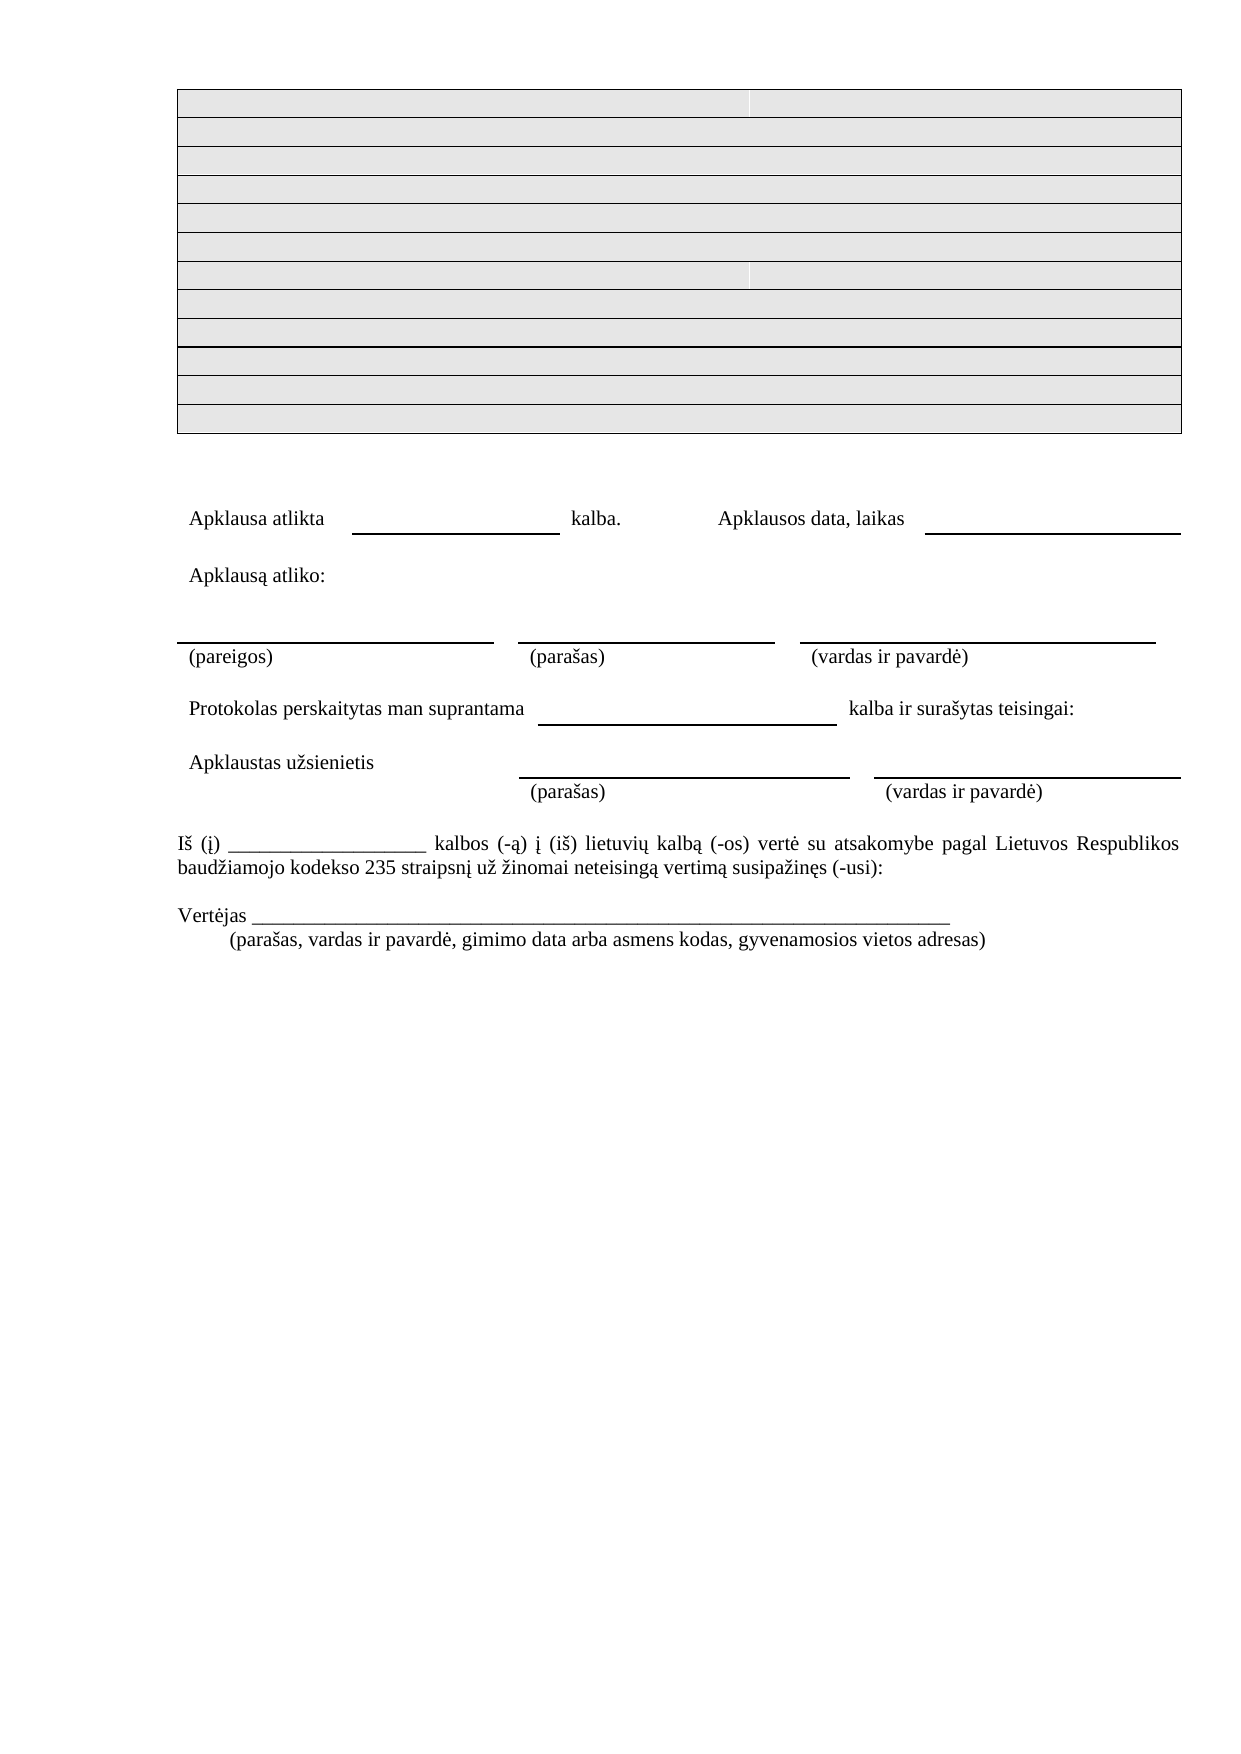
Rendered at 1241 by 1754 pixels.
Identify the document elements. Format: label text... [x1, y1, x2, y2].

table_header [177, 615, 494, 642]
text Iš (į) ___________________ kalbos (-ą) į (iš) lietuvių kalbą (-os) vertė su atsakomybe pagal Lietuvos Respublikos baudžiamojo kodekso 235 straipsnį už žinomai neteisingą vertimą susipažinęs (-usi): [177, 831, 1181, 879]
table_header [925, 506, 1181, 533]
table_cell [178, 176, 1181, 203]
table_cell (pareigos) [177, 644, 494, 672]
text Vertėjas ___________________________________________________________________ [177, 903, 1181, 927]
table_cell [494, 642, 518, 672]
table_header Apklausa atlikta [177, 506, 352, 533]
table_header Apklaustas užsienietis [177, 750, 494, 777]
table_cell [177, 777, 494, 807]
table_cell [750, 262, 1181, 289]
table_cell [494, 777, 519, 807]
table_header [352, 506, 559, 533]
table_header [775, 615, 800, 642]
table_cell [1156, 642, 1181, 672]
table_cell [178, 233, 1181, 261]
table_cell [775, 642, 800, 672]
table_cell [352, 533, 1181, 591]
table_cell Apklausą atliko: [177, 533, 352, 591]
table_cell (vardas ir pavardė) [800, 644, 1156, 672]
table_header [800, 615, 1156, 642]
table_header [494, 750, 519, 777]
table_cell [178, 319, 1181, 346]
table_cell [178, 376, 1181, 404]
table_header [538, 696, 837, 723]
table_header [874, 750, 1181, 777]
table_header Protokolas perskaitytas man suprantama [177, 696, 538, 723]
table_cell (parašas) [518, 644, 775, 672]
table_cell [178, 147, 1181, 174]
table_header kalba. [560, 506, 706, 533]
table_header [519, 750, 849, 777]
table_cell (parašas) [519, 779, 849, 807]
table_cell [178, 405, 1181, 432]
text (parašas, vardas ir pavardė, gimimo data arba asmens kodas, gyvenamosios vietos adresas) [177, 927, 1181, 951]
table_cell (vardas ir pavardė) [874, 779, 1181, 807]
table_header kalba ir surašytas teisingai: [837, 696, 1181, 723]
table_cell [178, 204, 1181, 232]
table_cell [178, 118, 1181, 146]
table_header [1156, 615, 1181, 642]
table_header [850, 750, 874, 777]
table_header [494, 615, 518, 642]
table_cell [750, 90, 1181, 117]
table_header Apklausos data, laikas [706, 506, 924, 533]
table_cell [178, 348, 1181, 375]
table_cell [178, 90, 749, 117]
table_cell [850, 777, 874, 807]
table_cell [178, 290, 1181, 318]
table_header [518, 615, 775, 642]
table_cell [178, 262, 749, 289]
